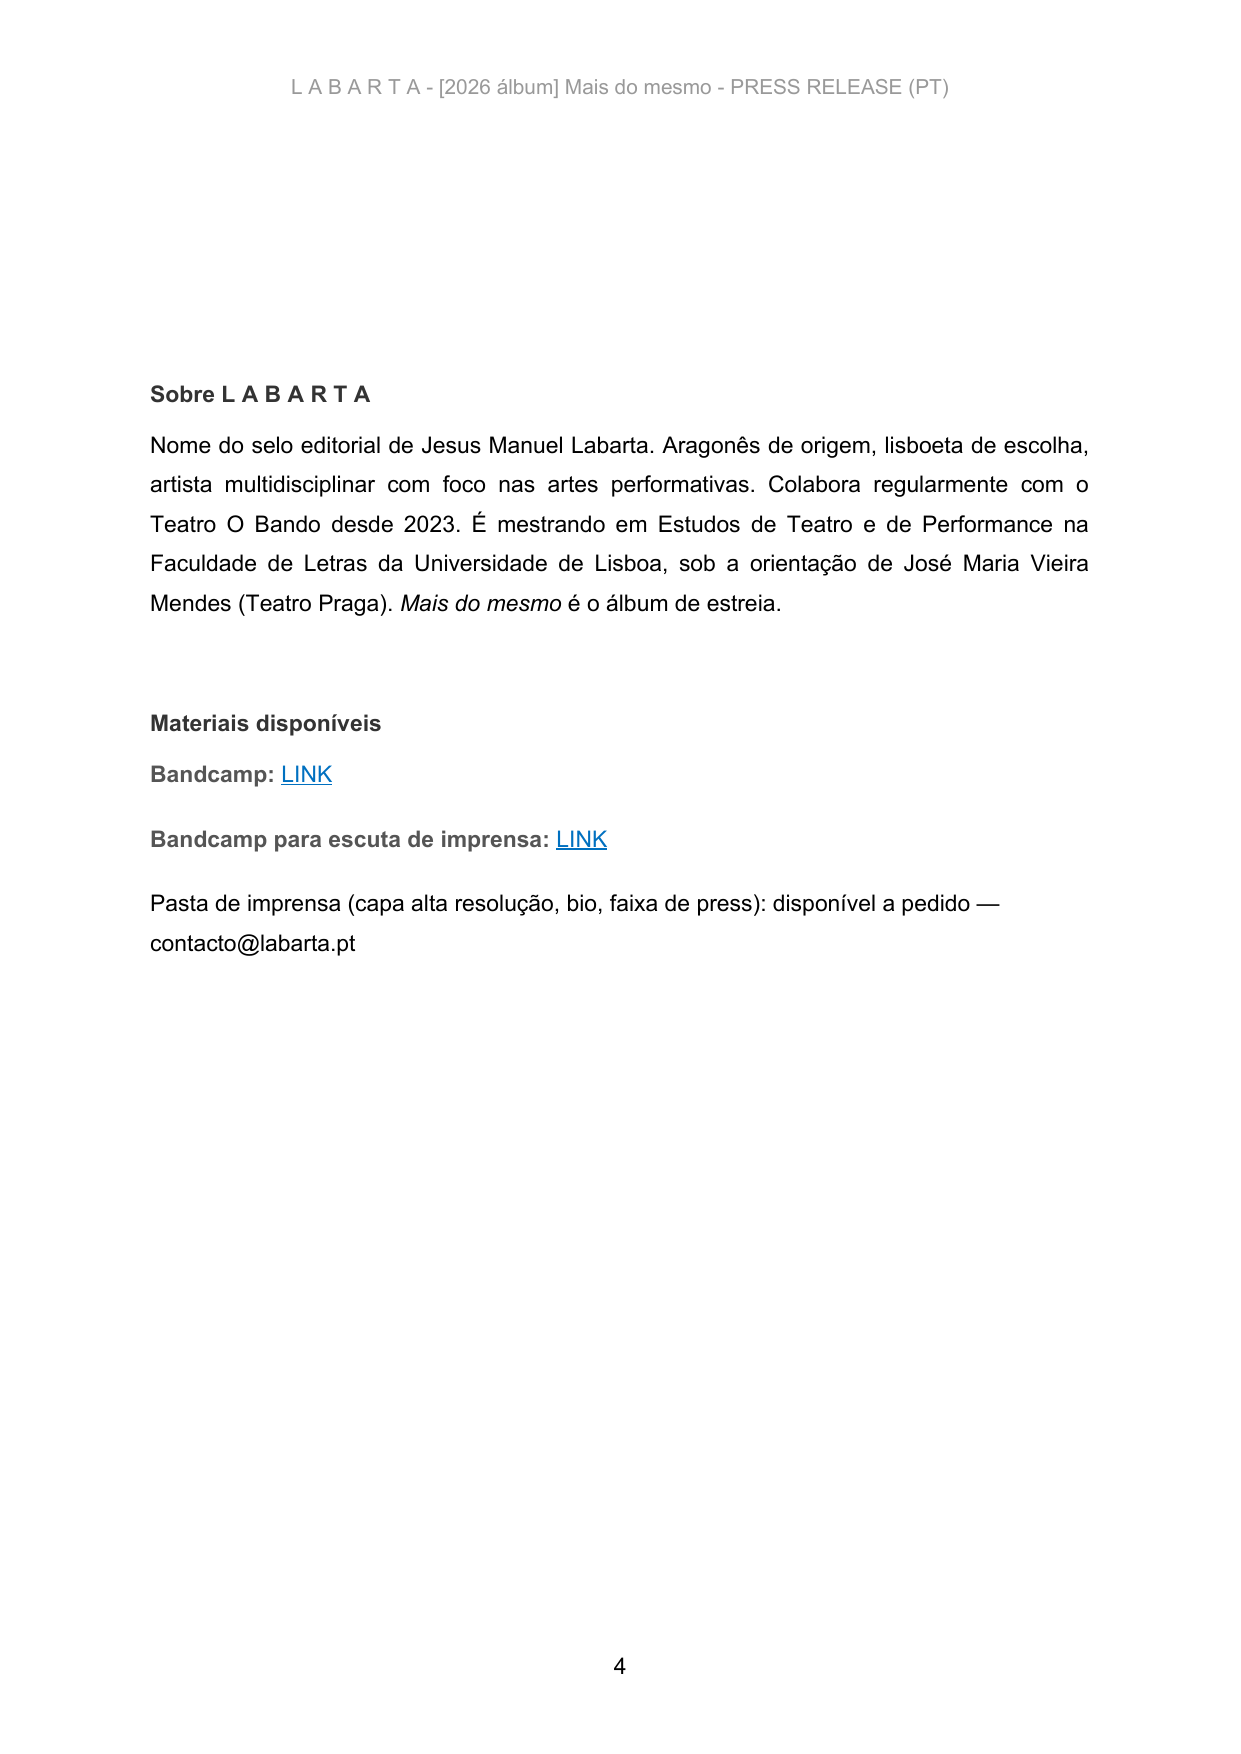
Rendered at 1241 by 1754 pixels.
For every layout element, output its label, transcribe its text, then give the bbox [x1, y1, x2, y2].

text Nome do selo editorial de Jesus Manuel Labarta. Aragonês de origem, lisboeta de escolha, artista multidisciplinar com foco nas artes performativas. Colabora regularmente com o Teatro O Bando desde 2023. É mestrando em Estudos de Teatro e de Performance na Faculdade de Letras da Universidade de Lisboa, sob a orientação de José Maria Vieira Mendes (Teatro Praga). Mais do mesmo é o álbum de estreia. [150, 432, 1090, 616]
text Bandcamp: LINK [150, 761, 1090, 787]
text Materiais disponíveis [150, 710, 1090, 736]
text Bandcamp para escuta de imprensa: LINK [150, 826, 1090, 852]
text Pasta de imprensa (capa alta resolução, bio, faixa de press): disponível a pedido — contacto@labarta.pt [150, 890, 1090, 956]
text Sobre L A B A R T A [150, 381, 1090, 407]
